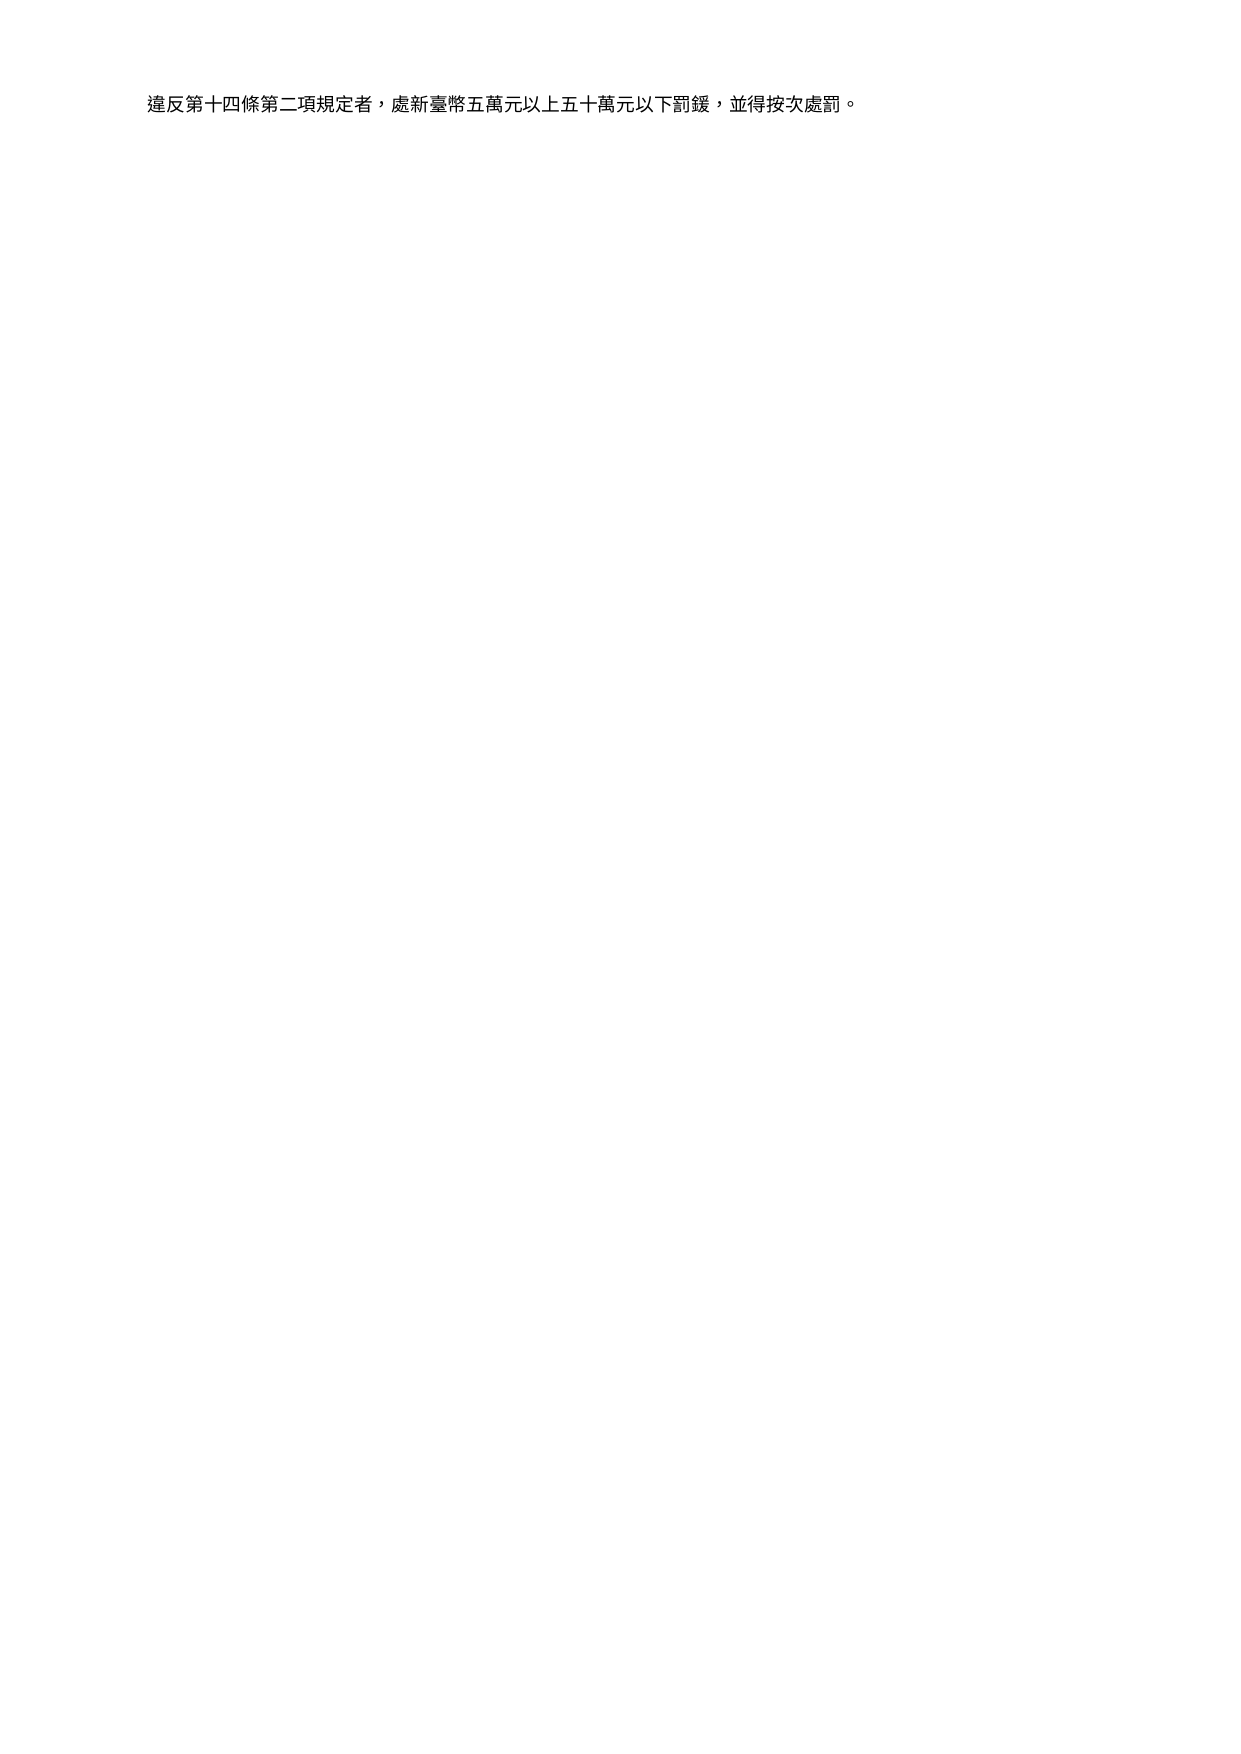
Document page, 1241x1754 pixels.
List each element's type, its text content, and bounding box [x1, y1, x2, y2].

text 違反第十四條第二項規定者，處新臺幣五萬元以上五十萬元以下罰鍰，並得按次處罰。 [148, 75, 1092, 117]
